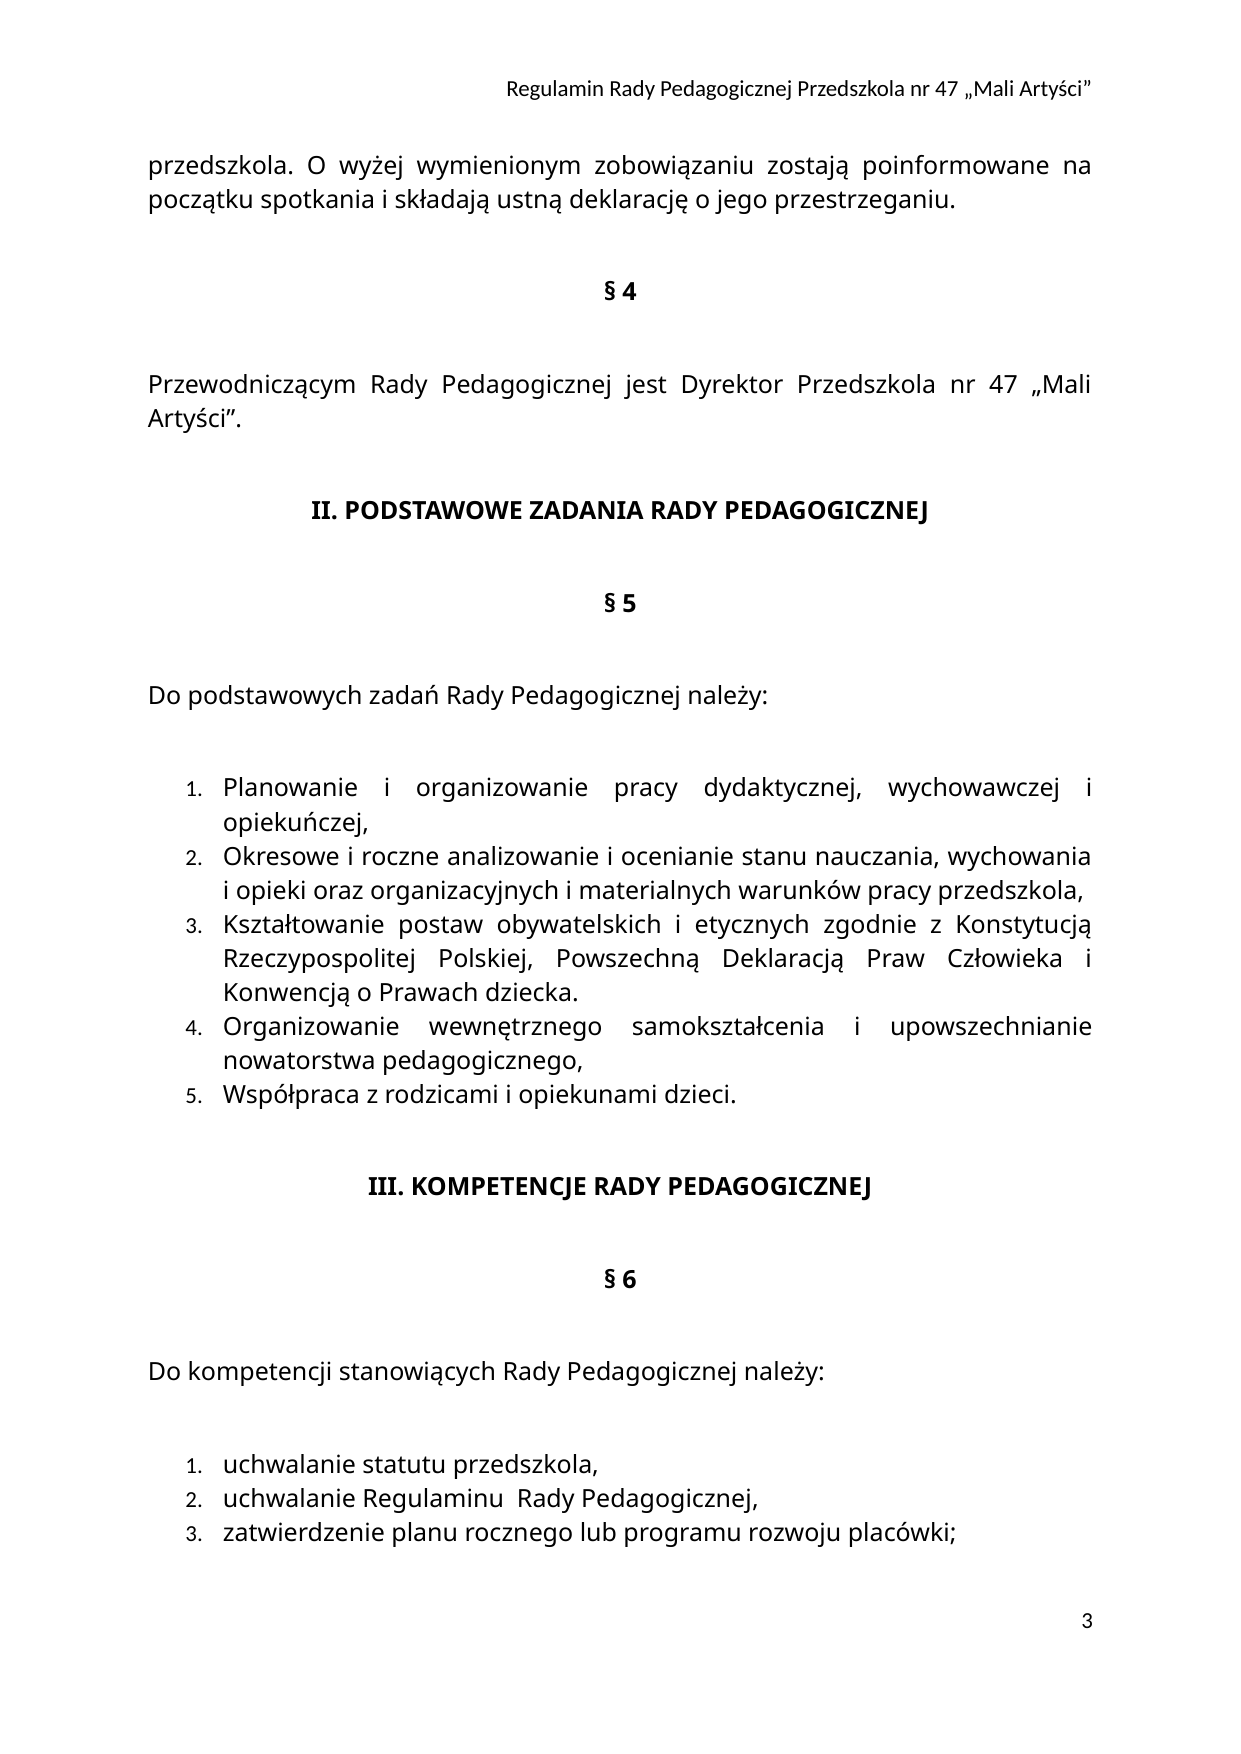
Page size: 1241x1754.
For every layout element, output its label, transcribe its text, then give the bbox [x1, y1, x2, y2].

text § 4 [148, 274, 1093, 308]
text Przewodniczącym Rady Pedagogicznej jest Dyrektor Przedszkola nr 47 „Mali Artyści”. [148, 366, 1093, 434]
text Do podstawowych zadań Rady Pedagogicznej należy: [148, 678, 1093, 712]
list Okresowe i roczne analizowanie i ocenianie stanu nauczania, wychowania i opieki oraz organizacyjnych i materialnych warunków pracy przedszkola, [185, 838, 1093, 906]
list Współpraca z rodzicami i opiekunami dzieci. [185, 1077, 1093, 1111]
text przedszkola. O wyżej wymienionym zobowiązaniu zostają poinformowane na początku spotkania i składają ustną deklarację o jego przestrzeganiu. [148, 148, 1093, 216]
text § 6 [148, 1261, 1093, 1296]
list uchwalanie statutu przedszkola, [185, 1446, 1093, 1480]
text II. PODSTAWOWE ZADANIA RADY PEDAGOGICZNEJ [148, 493, 1093, 527]
list Kształtowanie postaw obywatelskich i etycznych zgodnie z Konstytucją Rzeczypospolitej Polskiej, Powszechną Deklaracją Praw Człowieka i Konwencją o Prawach dziecka. [185, 906, 1093, 1008]
text Do kompetencji stanowiących Rady Pedagogicznej należy: [148, 1354, 1093, 1388]
list uchwalanie Regulaminu Rady Pedagogicznej, [185, 1480, 1093, 1514]
list Planowanie i organizowanie pracy dydaktycznej, wychowawczej i opiekuńczej, [185, 770, 1093, 838]
list Organizowanie wewnętrznego samokształcenia i upowszechnianie nowatorstwa pedagogicznego, [185, 1008, 1093, 1077]
text III. KOMPETENCJE RADY PEDAGOGICZNEJ [148, 1169, 1093, 1203]
list zatwierdzenie planu rocznego lub programu rozwoju placówki; [185, 1514, 1093, 1548]
text § 5 [148, 585, 1093, 619]
